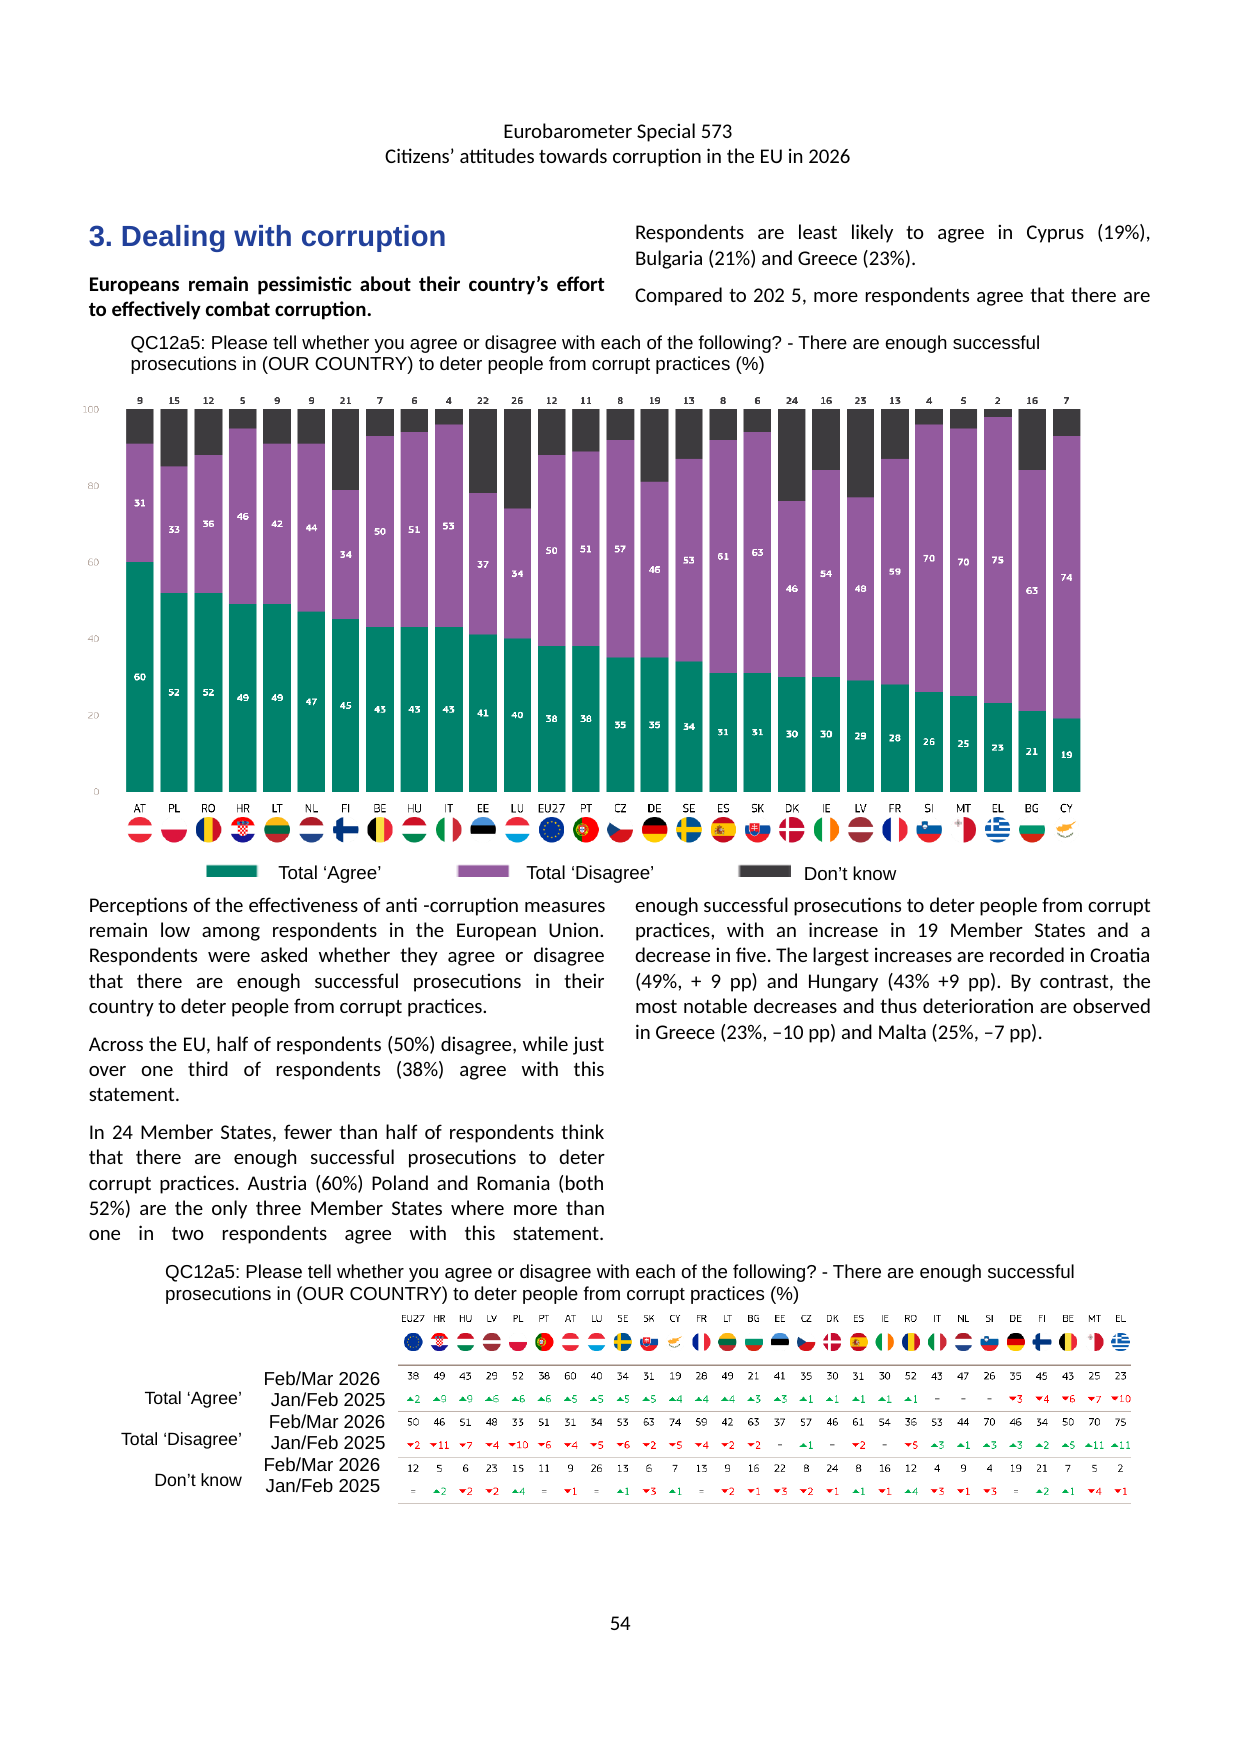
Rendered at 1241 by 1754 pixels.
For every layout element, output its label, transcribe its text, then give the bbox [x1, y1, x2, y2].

picture [74, 383, 1085, 847]
picture [578, 868, 586, 877]
picture [192, 860, 791, 877]
picture [398, 1306, 1131, 1506]
text Across the EU, half of respondents (50%) disagree, while just over one third of respondents (38%) agree with this statement. [88, 1031, 605, 1107]
text Compared to 202 5, more respondents agree that there are enough successful prosecutions to deter people from corrupt practices, with an increase in 19 Member States and a decrease in five. The largest increases are recorded in Croatia (49%, + 9 pp) and Hungary (43% +9 pp). By contrast, the most notable decreases and thus deterioration are observed in Greece (23%, –10 pp) and Malta (25%, –7 pp). [635, 282, 1152, 1044]
subtitle 3. Dealing with corruption [88, 219, 605, 253]
text In 24 Member States, fewer than half of respondents think that there are enough successful prosecutions to deter corrupt practices. Austria (60%) Poland and Romania (both 52%) are the only three Member States where more than one in two respondents agree with this statement. [88, 1119, 605, 1246]
text Perceptions of the effectiveness of anti ‑corruption measures remain low among respondents in the European Union. Respondents were asked whether they agree or disagree that there are enough successful prosecutions in their country to deter people from corrupt practices. [88, 334, 605, 383]
text Perceptions of the effectiveness of anti ‑corruption measures remain low among respondents in the European Union. Respondents were asked whether they agree or disagree that there are enough successful prosecutions in their country to deter people from corrupt practices. [88, 847, 605, 1019]
text Respondents are least likely to agree in Cyprus (19%), Bulgaria (21%) and Greece (23%). [635, 219, 1152, 270]
text Europeans remain pessimistic about their country’s effort to effectively combat corruption. [88, 271, 605, 322]
